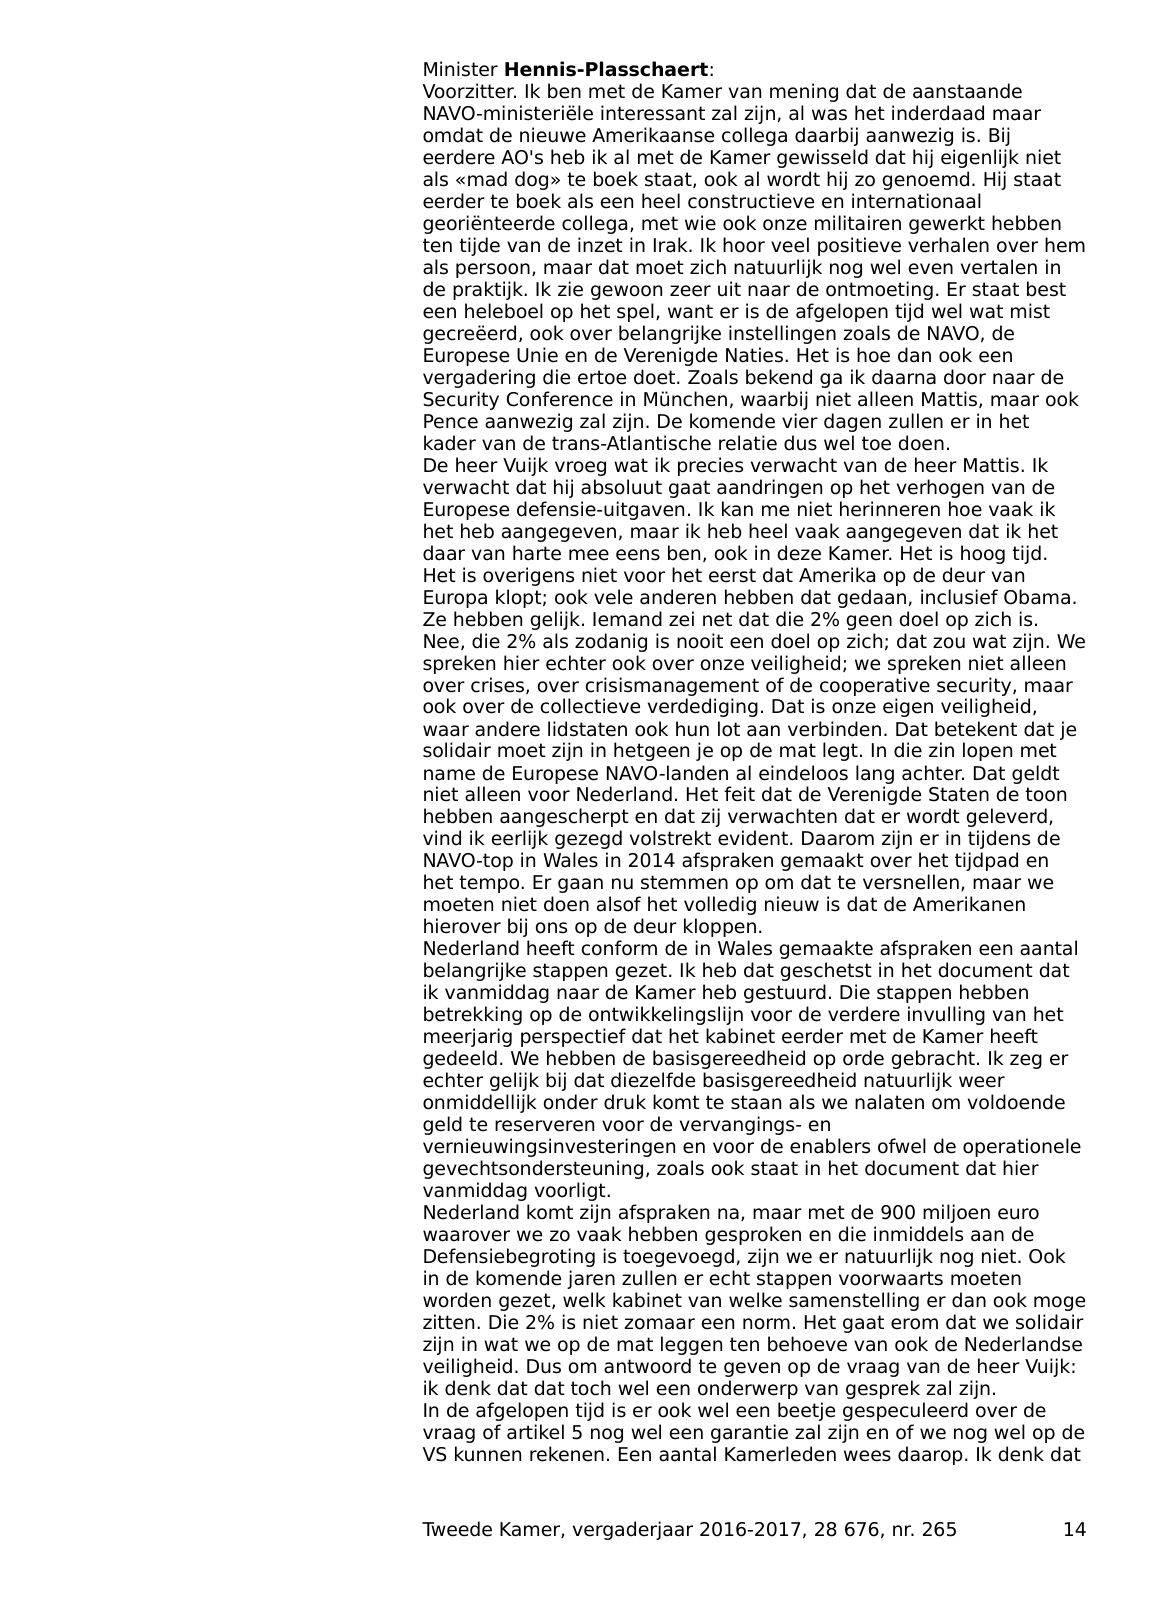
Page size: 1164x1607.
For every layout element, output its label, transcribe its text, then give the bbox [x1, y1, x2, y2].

text Nederland heeft conform de in Wales gemaakte afspraken een aantal belangrijke stappen gezet. Ik heb dat geschetst in het document dat ik vanmiddag naar de Kamer heb gestuurd. Die stappen hebben betrekking op de ontwikkelingslijn voor de verdere invulling van het meerjarig perspectief dat het kabinet eerder met de Kamer heeft gedeeld. We hebben de basisgereedheid op orde gebracht. Ik zeg er echter gelijk bij dat diezelfde basisgereedheid natuurlijk weer onmiddellijk onder druk komt te staan als we nalaten om voldoende geld te reserveren voor de vervangings- en vernieuwingsinvesteringen en voor de enablers ofwel de operationele gevechtsondersteuning, zoals ook staat in het document dat hier vanmiddag voorligt. [422, 938, 1087, 1202]
text De heer Vuijk vroeg wat ik precies verwacht van de heer Mattis. Ik verwacht dat hij absoluut gaat aandringen op het verhogen van de Europese defensie-uitgaven. Ik kan me niet herinneren hoe vaak ik het heb aangegeven, maar ik heb heel vaak aangegeven dat ik het daar van harte mee eens ben, ook in deze Kamer. Het is hoog tijd. Het is overigens niet voor het eerst dat Amerika op de deur van Europa klopt; ook vele anderen hebben dat gedaan, inclusief Obama. Ze hebben gelijk. Iemand zei net dat die 2% geen doel op zich is. Nee, die 2% als zodanig is nooit een doel op zich; dat zou wat zijn. We spreken hier echter ook over onze veiligheid; we spreken niet alleen over crises, over crisismanagement of de cooperative security, maar ook over de collectieve verdediging. Dat is onze eigen veiligheid, waar andere lidstaten ook hun lot aan verbinden. Dat betekent dat je solidair moet zijn in hetgeen je op de mat legt. In die zin lopen met name de Europese NAVO-landen al eindeloos lang achter. Dat geldt niet alleen voor Nederland. Het feit dat de Verenigde Staten de toon hebben aangescherpt en dat zij verwachten dat er wordt geleverd, vind ik eerlijk gezegd volstrekt evident. Daarom zijn er in tijdens de NAVO-top in Wales in 2014 afspraken gemaakt over het tijdpad en het tempo. Er gaan nu stemmen op om dat te versnellen, maar we moeten niet doen alsof het volledig nieuw is dat de Amerikanen hierover bij ons op de deur kloppen. [422, 455, 1087, 938]
text Voorzitter. Ik ben met de Kamer van mening dat de aanstaande NAVO-ministeriële interessant zal zijn, al was het inderdaad maar omdat de nieuwe Amerikaanse collega daarbij aanwezig is. Bij eerdere AO's heb ik al met de Kamer gewisseld dat hij eigenlijk niet als «mad dog» te boek staat, ook al wordt hij zo genoemd. Hij staat eerder te boek als een heel constructieve en internationaal georiënteerde collega, met wie ook onze militairen gewerkt hebben ten tijde van de inzet in Irak. Ik hoor veel positieve verhalen over hem als persoon, maar dat moet zich natuurlijk nog wel even vertalen in de praktijk. Ik zie gewoon zeer uit naar de ontmoeting. Er staat best een heleboel op het spel, want er is de afgelopen tijd wel wat mist gecreëerd, ook over belangrijke instellingen zoals de NAVO, de Europese Unie en de Verenigde Naties. Het is hoe dan ook een vergadering die ertoe doet. Zoals bekend ga ik daarna door naar de Security Conference in München, waarbij niet alleen Mattis, maar ook Pence aanwezig zal zijn. De komende vier dagen zullen er in het kader van de trans-Atlantische relatie dus wel toe doen. [422, 81, 1087, 455]
text In de afgelopen tijd is er ook wel een beetje gespeculeerd over de vraag of artikel 5 nog wel een garantie zal zijn en of we nog wel op de VS kunnen rekenen. Een aantal Kamerleden wees daarop. Ik denk dat [422, 1400, 1087, 1466]
text Minister Hennis-Plasschaert: [422, 59, 1087, 81]
text Nederland komt zijn afspraken na, maar met de 900 miljoen euro waarover we zo vaak hebben gesproken en die inmiddels aan de Defensiebegroting is toegevoegd, zijn we er natuurlijk nog niet. Ook in de komende jaren zullen er echt stappen voorwaarts moeten worden gezet, welk kabinet van welke samenstelling er dan ook moge zitten. Die 2% is niet zomaar een norm. Het gaat erom dat we solidair zijn in wat we op de mat leggen ten behoeve van ook de Nederlandse veiligheid. Dus om antwoord te geven op de vraag van de heer Vuijk: ik denk dat dat toch wel een onderwerp van gesprek zal zijn. [422, 1202, 1087, 1400]
